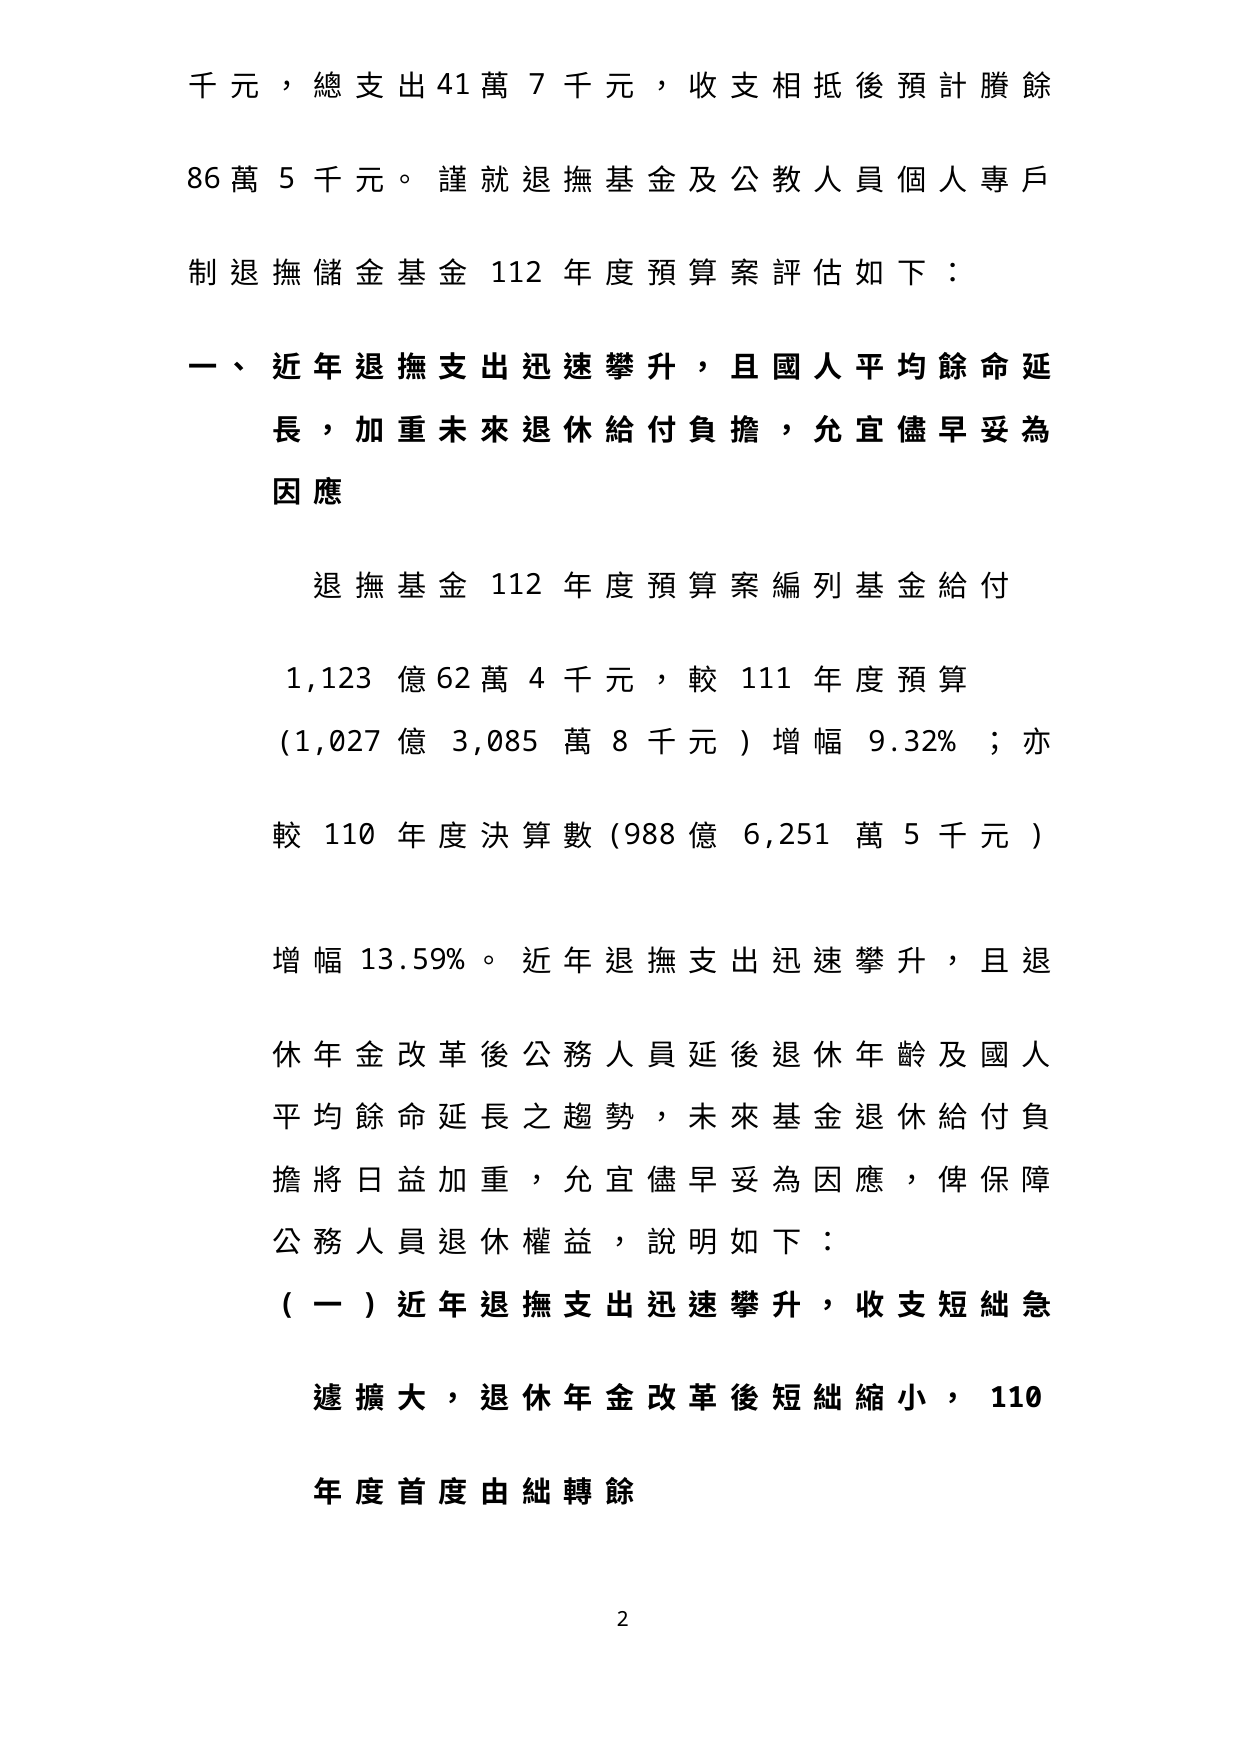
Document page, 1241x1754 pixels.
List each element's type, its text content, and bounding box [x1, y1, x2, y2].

text 一、近年退撫支出迅速攀升，且國人平均餘命延長，加重未來退休給付負擔，允宜儘早妥為因應 [182, 323, 1057, 511]
text 千元，總支出41萬7千元，收支相抵後預計賸餘86萬5千元。謹就退撫基金及公教人員個人專戶制退撫儲金基金112年度預算案評估如下： [182, 11, 1057, 323]
text (一)近年退撫支出迅速攀升，收支短絀急遽擴大，退休年金改革後短絀縮小，110年度首度由絀轉餘 [241, 1261, 1057, 1511]
text 退撫基金112年度預算案編列基金給付1,123億62萬4千元，較111年度預算(1,027億3,085萬8千元)增幅9.32%；亦較110年度決算數(988億6,251萬5千元)增幅13.59%。近年退撫支出迅速攀升，且退休年金改革後公務人員延後退休年齡及國人平均餘命延長之趨勢，未來基金退休給付負擔將日益加重，允宜儘早妥為因應，俾保障公務人員退休權益，說明如下： [241, 511, 1057, 1261]
